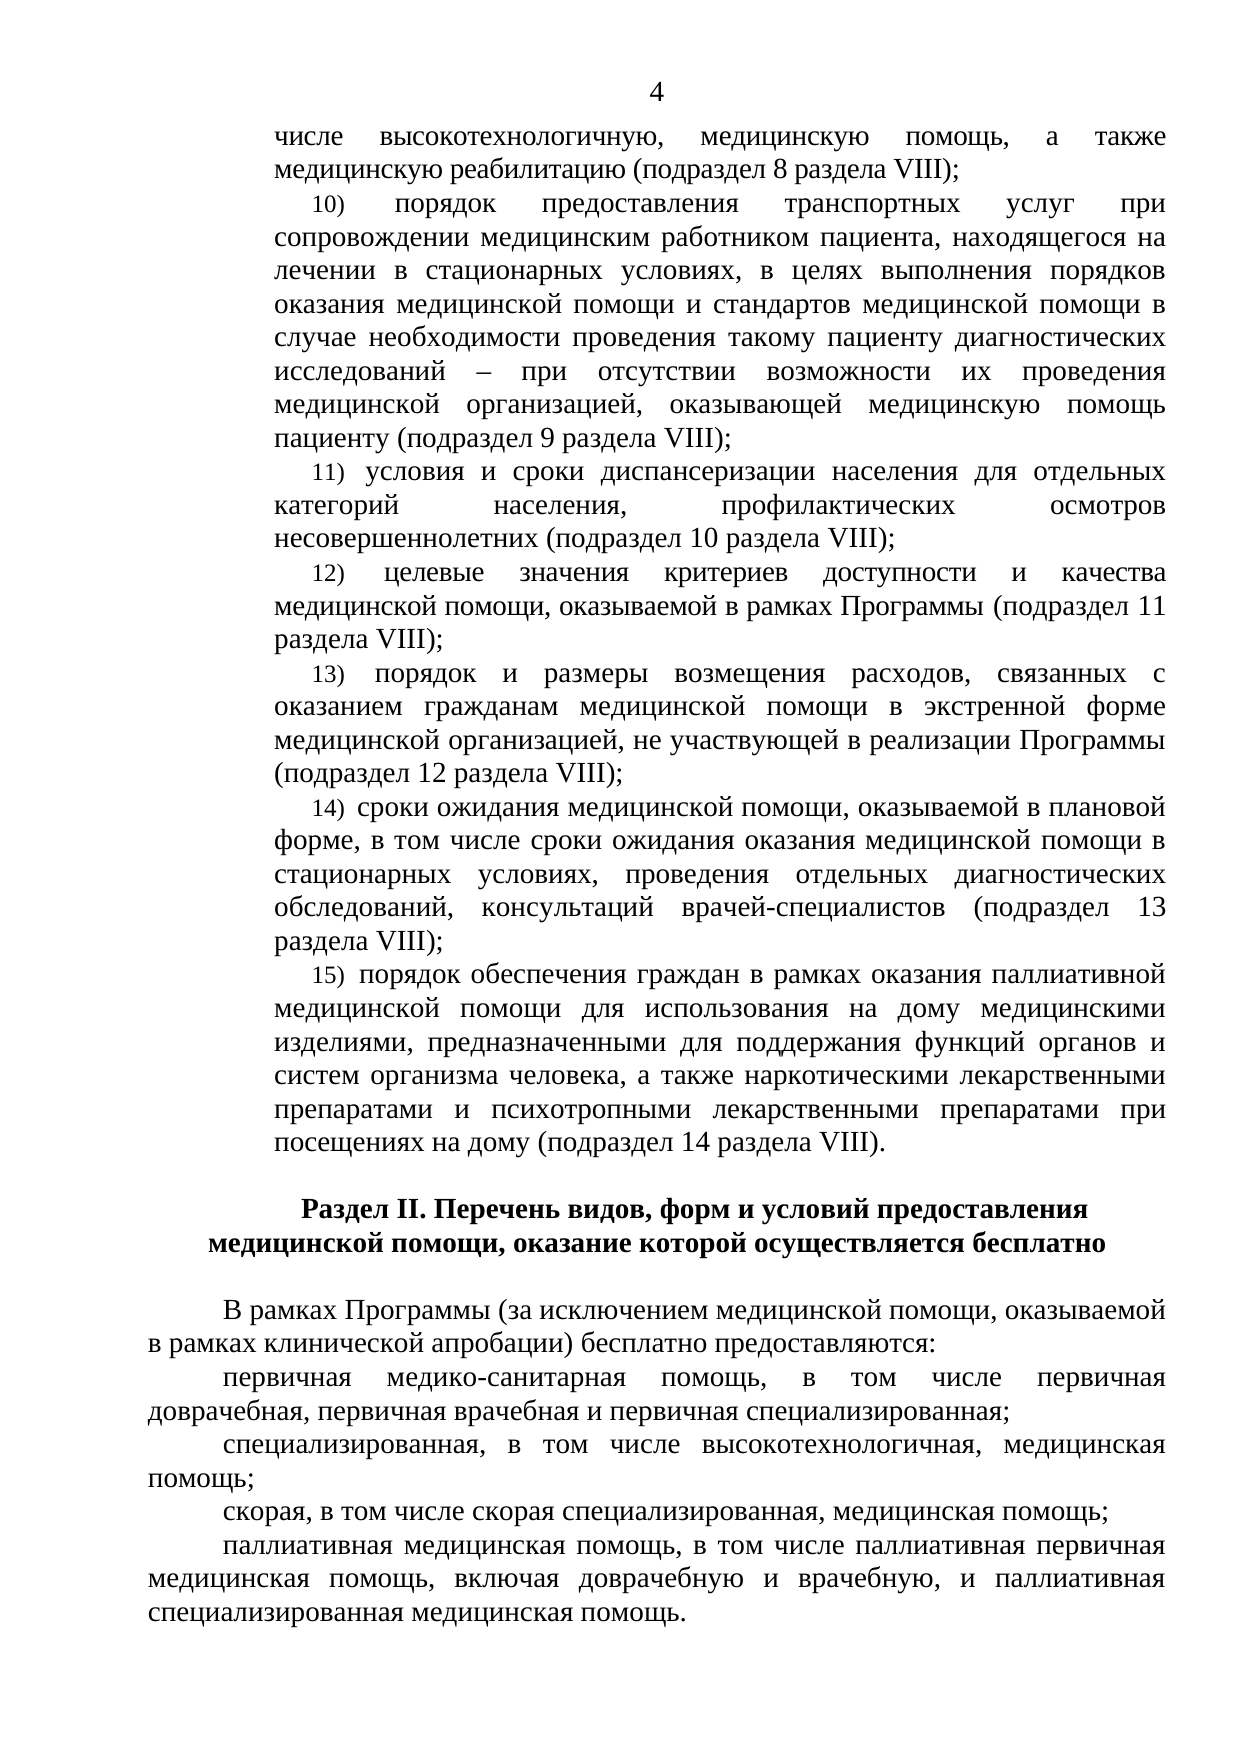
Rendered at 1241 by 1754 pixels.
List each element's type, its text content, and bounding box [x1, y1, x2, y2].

text скорая, в том числе скорая специализированная, медицинская помощь; [148, 1493, 1167, 1527]
text специализированная, в том числе высокотехнологичная, медицинская помощь; [148, 1426, 1167, 1493]
list порядок предоставления транспортных услуг при сопровождении медицинским работником пациента, находящегося на лечении в стационарных условиях, в целях выполнения порядков оказания медицинской помощи и стандартов медицинской помощи в случае необходимости проведения такому пациенту диагностических исследований – при отсутствии возможности их проведения медицинской организацией, оказывающей медицинскую помощь пациенту (подраздел 9 раздела VIII); [236, 185, 1167, 453]
list целевые значения критериев доступности и качества медицинской помощи, оказываемой в рамках Программы (подраздел 11 раздела VIII); [236, 554, 1167, 655]
list сроки ожидания медицинской помощи, оказываемой в плановой форме, в том числе сроки ожидания оказания медицинской помощи в стационарных условиях, проведения отдельных диагностических обследований, консультаций врачей-специалистов (подраздел 13 раздела VIII); [236, 789, 1167, 957]
text первичная медико-санитарная помощь, в том числе первичная доврачебная, первичная врачебная и первичная специализированная; [148, 1359, 1167, 1426]
text В рамках Программы (за исключением медицинской помощи, оказываемой в рамках клинической апробации) бесплатно предоставляются: [148, 1292, 1167, 1359]
list числе высокотехнологичную, медицинскую помощь, а также медицинскую реабилитацию (подраздел 8 раздела VIII); [236, 118, 1167, 185]
list условия и сроки диспансеризации населения для отдельных категорий населения, профилактических осмотров несовершеннолетних (подраздел 10 раздела VIII); [236, 453, 1167, 554]
text Раздел II. Перечень видов, форм и условий предоставления медицинской помощи, оказание которой осуществляется бесплатно [148, 1191, 1167, 1258]
list порядок обеспечения граждан в рамках оказания паллиативной медицинской помощи для использования на дому медицинскими изделиями, предназначенными для поддержания функций органов и систем организма человека, а также наркотическими лекарственными препаратами и психотропными лекарственными препаратами при посещениях на дому (подраздел 14 раздела VIII). [236, 957, 1167, 1158]
text паллиативная медицинская помощь, в том числе паллиативная первичная медицинская помощь, включая доврачебную и врачебную, и паллиативная специализированная медицинская помощь. [148, 1527, 1167, 1627]
list порядок и размеры возмещения расходов, связанных с оказанием гражданам медицинской помощи в экстренной форме медицинской организацией, не участвующей в реализации Программы (подраздел 12 раздела VIII); [236, 655, 1167, 789]
